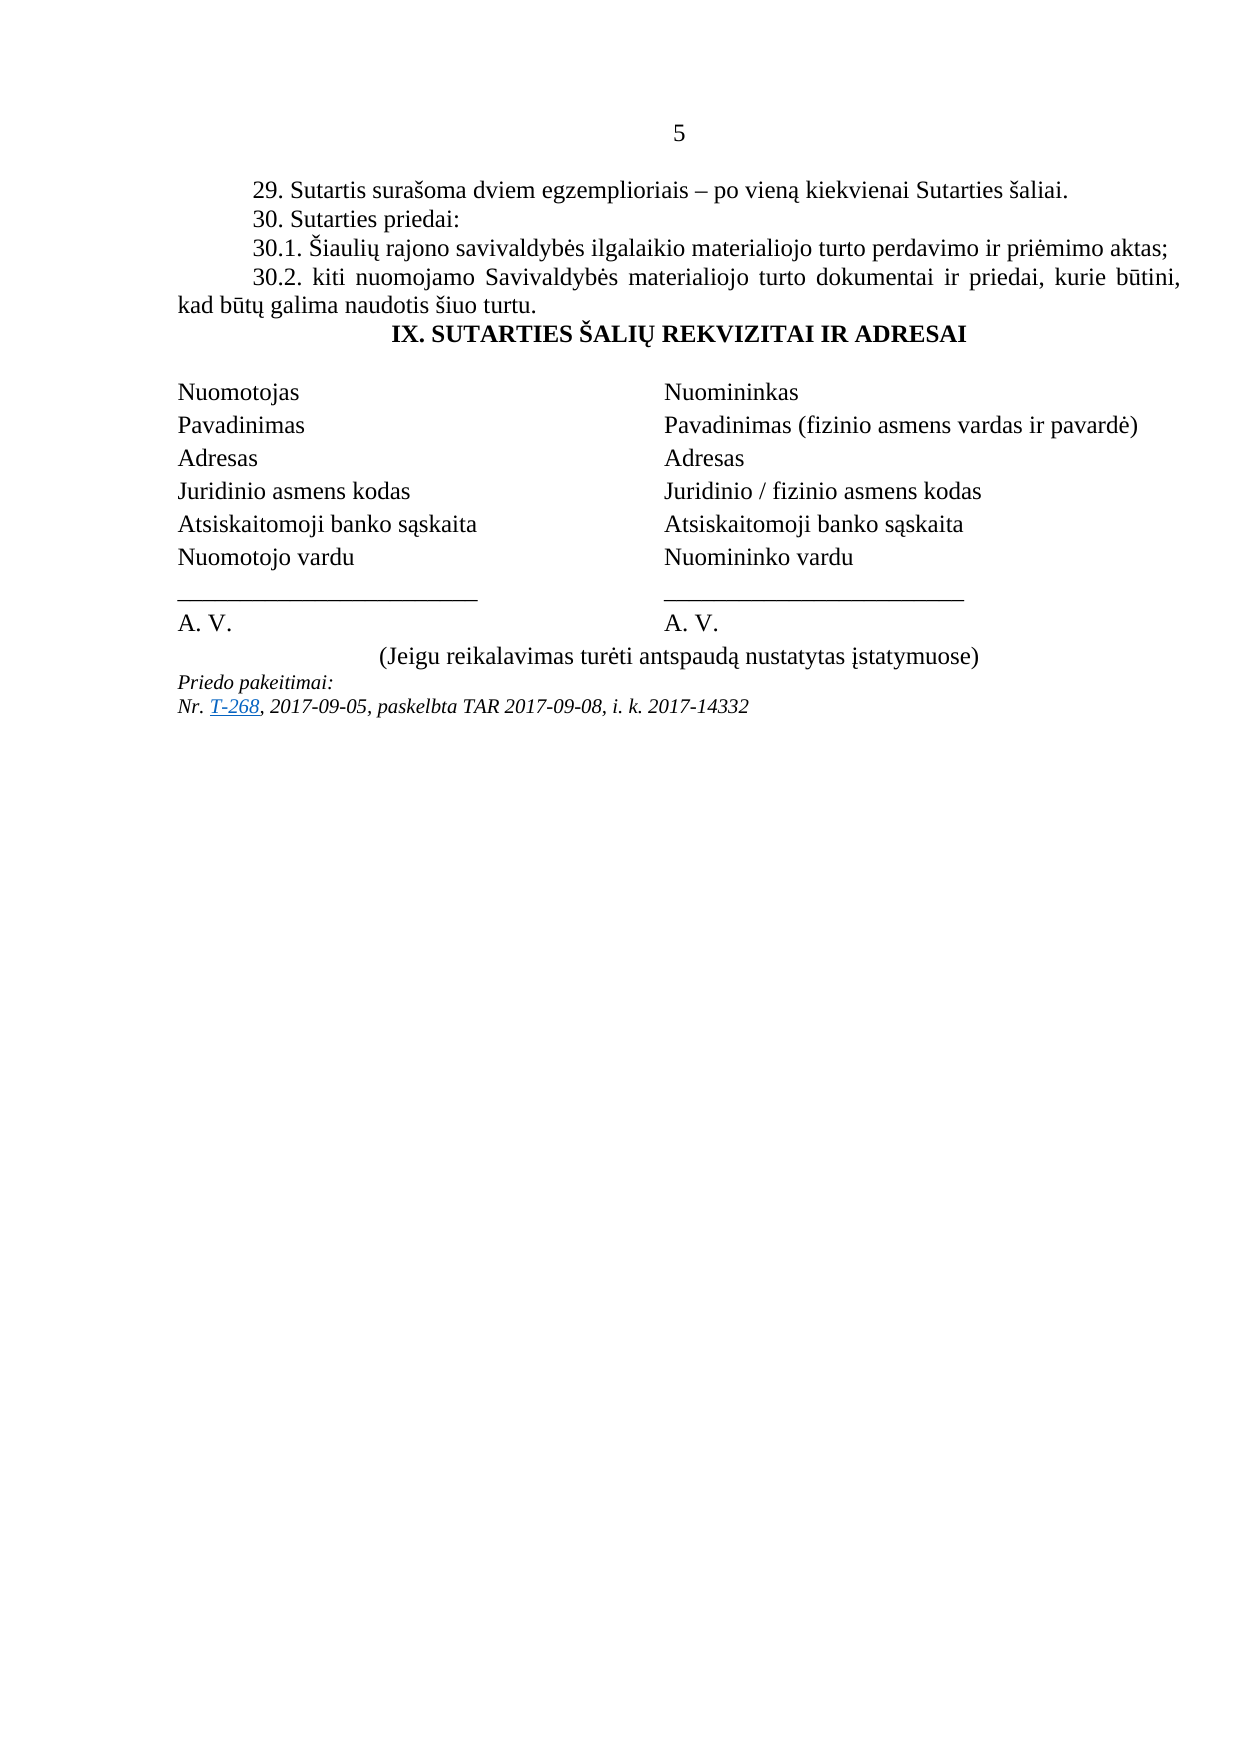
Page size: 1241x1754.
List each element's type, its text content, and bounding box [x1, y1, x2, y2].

table_cell Pavadinimas (fizinio asmens vardas ir pavardė) [664, 410, 1180, 443]
table_header Nuomotojas [177, 377, 664, 410]
text 30.1. Šiaulių rajono savivaldybės ilgalaikio materialiojo turto perdavimo ir priėmimo aktas; [177, 233, 1181, 262]
table_cell Atsiskaitomoji banko sąskaita [664, 509, 1180, 542]
table_header Nuomininkas [664, 377, 1180, 410]
table_cell Adresas [664, 443, 1180, 476]
table_cell ________________________ [177, 575, 664, 608]
table_cell Juridinio / fizinio asmens kodas [664, 476, 1180, 509]
text 30.2. kiti nuomojamo Savivaldybės materialiojo turto dokumentai ir priedai, kurie būtini, kad būtų galima naudotis šiuo turtu. [177, 262, 1181, 319]
table_cell Nuomininko vardu [664, 542, 1180, 575]
table_cell ________________________ [664, 575, 1180, 608]
text Nr. T-268, 2017-09-05, paskelbta TAR 2017-09-08, i. k. 2017-14332 [177, 694, 1181, 718]
table_cell A. V. [664, 608, 1180, 641]
text 29. Sutartis surašoma dviem egzemplioriais – po vieną kiekvienai Sutarties šaliai. [177, 176, 1181, 204]
table_cell Atsiskaitomoji banko sąskaita [177, 509, 664, 542]
text (Jeigu reikalavimas turėti antspaudą nustatytas įstatymuose) [177, 641, 1181, 670]
text 30. Sutarties priedai: [177, 204, 1181, 233]
table_cell Adresas [177, 443, 664, 476]
text IX. SUTARTIES ŠALIŲ REKVIZITAI IR ADRESAI [177, 319, 1181, 348]
text Priedo pakeitimai: [177, 670, 1181, 694]
table_cell A. V. [177, 608, 664, 641]
table_cell Pavadinimas [177, 410, 664, 443]
table_cell Nuomotojo vardu [177, 542, 664, 575]
table_cell Juridinio asmens kodas [177, 476, 664, 509]
